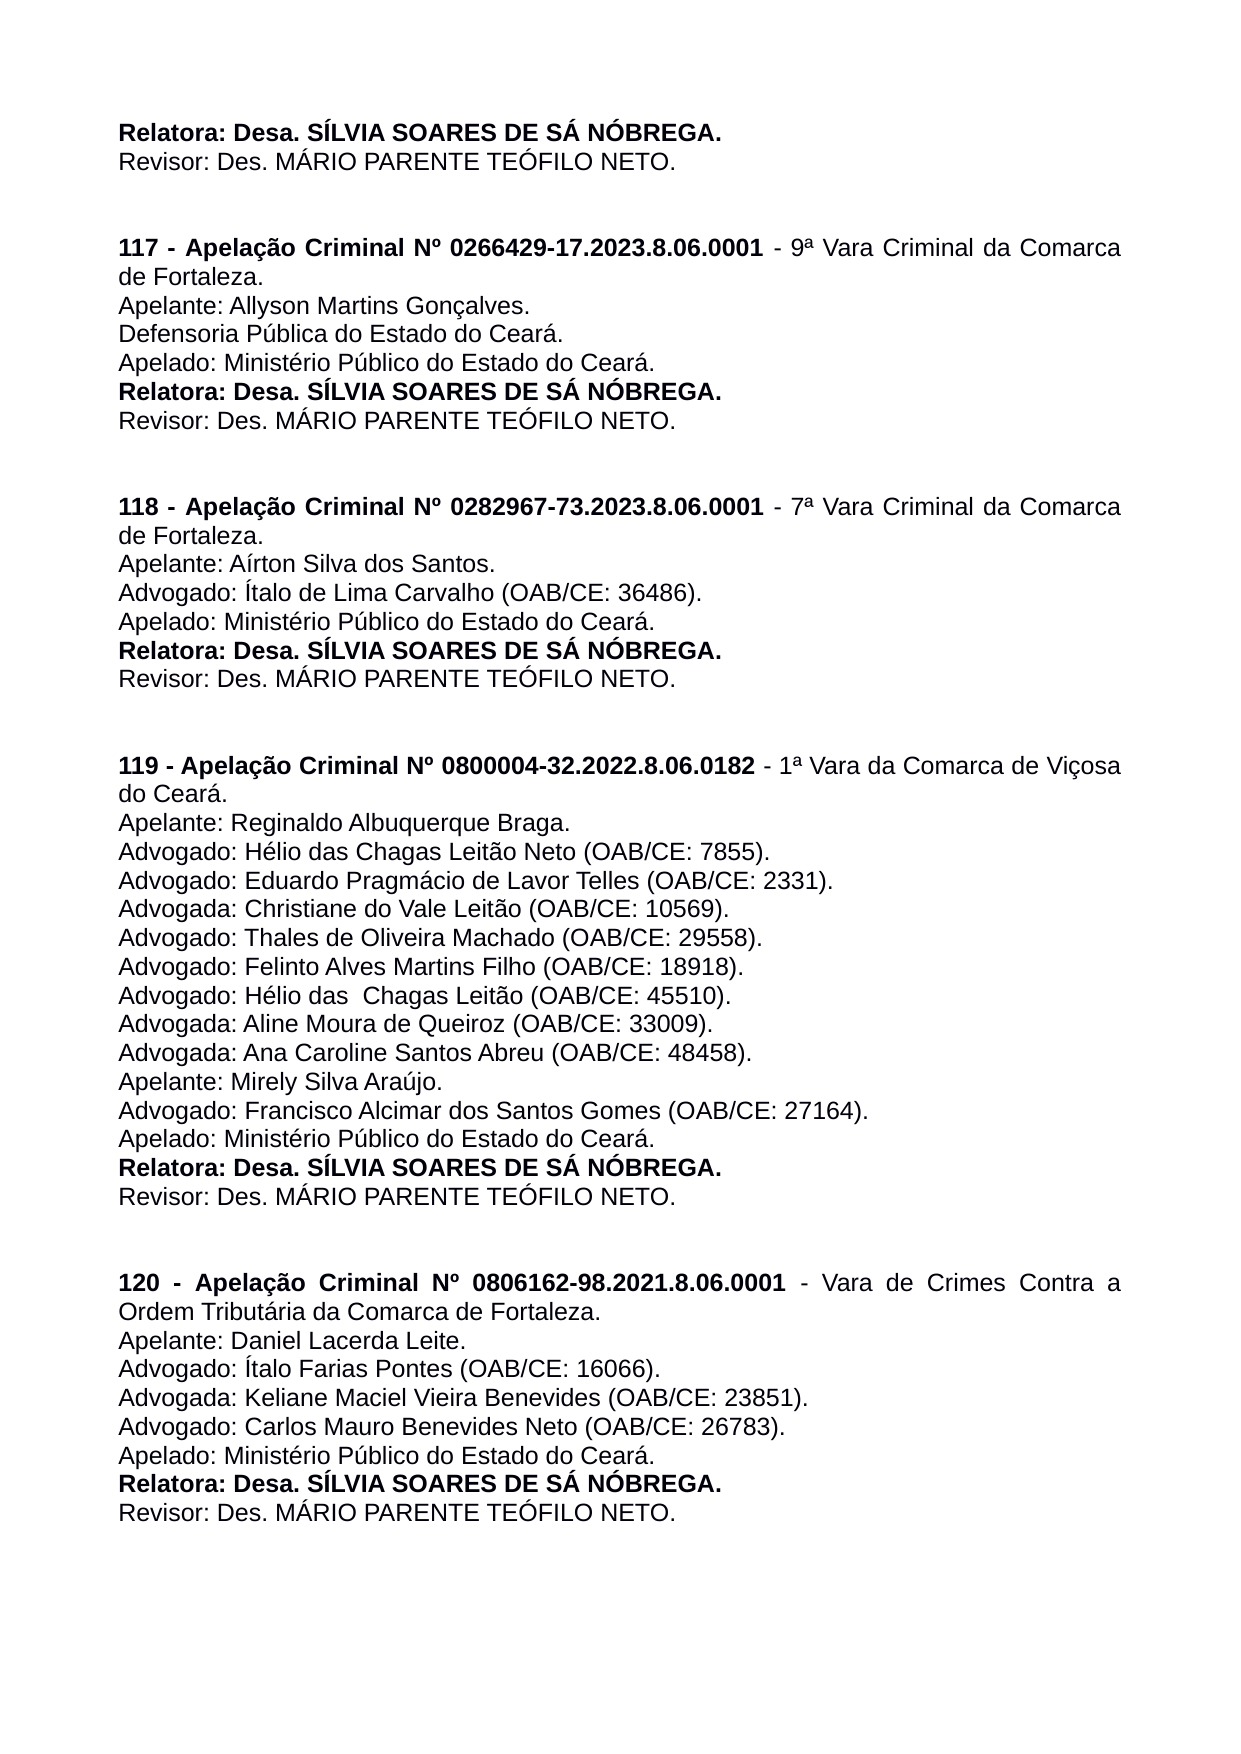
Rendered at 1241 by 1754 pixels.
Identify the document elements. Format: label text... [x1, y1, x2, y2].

text Advogada: Aline Moura de Queiroz (OAB/CE: 33009). [118, 1009, 1122, 1038]
text Advogada: Ana Caroline Santos Abreu (OAB/CE: 48458). [118, 1038, 1122, 1067]
text Advogado: Ítalo Farias Pontes (OAB/CE: 16066). [118, 1354, 1122, 1383]
text Apelante: Allyson Martins Gonçalves. [118, 291, 1122, 319]
text Relatora: Desa. SÍLVIA SOARES DE SÁ NÓBREGA. [118, 118, 1122, 147]
text Revisor: Des. MÁRIO PARENTE TEÓFILO NETO. [118, 664, 1122, 693]
text Advogado: Ítalo de Lima Carvalho (OAB/CE: 36486). [118, 578, 1122, 607]
text Advogado: Felinto Alves Martins Filho (OAB/CE: 18918). [118, 952, 1122, 981]
text 118 - Apelação Criminal Nº 0282967-73.2023.8.06.0001 - 7ª Vara Criminal da Comarca de Fortaleza. [118, 492, 1122, 549]
text Advogado: Francisco Alcimar dos Santos Gomes (OAB/CE: 27164). [118, 1096, 1122, 1124]
text Apelante: Reginaldo Albuquerque Braga. [118, 808, 1122, 837]
text Revisor: Des. MÁRIO PARENTE TEÓFILO NETO. [118, 1182, 1122, 1211]
text Advogada: Christiane do Vale Leitão (OAB/CE: 10569). [118, 894, 1122, 923]
text Revisor: Des. MÁRIO PARENTE TEÓFILO NETO. [118, 406, 1122, 434]
text Advogado: Hélio das Chagas Leitão Neto (OAB/CE: 7855). [118, 837, 1122, 866]
text Apelante: Daniel Lacerda Leite. [118, 1326, 1122, 1354]
text Relatora: Desa. SÍLVIA SOARES DE SÁ NÓBREGA. [118, 1153, 1122, 1182]
text 120 - Apelação Criminal Nº 0806162-98.2021.8.06.0001 - Vara de Crimes Contra a Ordem Tributária da Comarca de Fortaleza. [118, 1268, 1122, 1326]
text 117 - Apelação Criminal Nº 0266429-17.2023.8.06.0001 - 9ª Vara Criminal da Comarca de Fortaleza. [118, 233, 1122, 291]
text Apelante: Mirely Silva Araújo. [118, 1067, 1122, 1096]
text Revisor: Des. MÁRIO PARENTE TEÓFILO NETO. [118, 1498, 1122, 1527]
text Revisor: Des. MÁRIO PARENTE TEÓFILO NETO. [118, 147, 1122, 176]
text Apelado: Ministério Público do Estado do Ceará. [118, 1124, 1122, 1153]
text Apelado: Ministério Público do Estado do Ceará. [118, 1441, 1122, 1469]
text Apelante: Aírton Silva dos Santos. [118, 549, 1122, 578]
text Apelado: Ministério Público do Estado do Ceará. [118, 607, 1122, 636]
text Advogado: Carlos Mauro Benevides Neto (OAB/CE: 26783). [118, 1412, 1122, 1441]
text Relatora: Desa. SÍLVIA SOARES DE SÁ NÓBREGA. [118, 377, 1122, 406]
text Advogado: Hélio das Chagas Leitão (OAB/CE: 45510). [118, 981, 1122, 1009]
text 119 - Apelação Criminal Nº 0800004-32.2022.8.06.0182 - 1ª Vara da Comarca de Viçosa do Ceará. [118, 751, 1122, 808]
text Advogado: Eduardo Pragmácio de Lavor Telles (OAB/CE: 2331). [118, 866, 1122, 894]
text Relatora: Desa. SÍLVIA SOARES DE SÁ NÓBREGA. [118, 1469, 1122, 1498]
text Defensoria Pública do Estado do Ceará. [118, 319, 1122, 348]
text Advogada: Keliane Maciel Vieira Benevides (OAB/CE: 23851). [118, 1383, 1122, 1412]
text Relatora: Desa. SÍLVIA SOARES DE SÁ NÓBREGA. [118, 636, 1122, 664]
text Advogado: Thales de Oliveira Machado (OAB/CE: 29558). [118, 923, 1122, 952]
text Apelado: Ministério Público do Estado do Ceará. [118, 348, 1122, 377]
